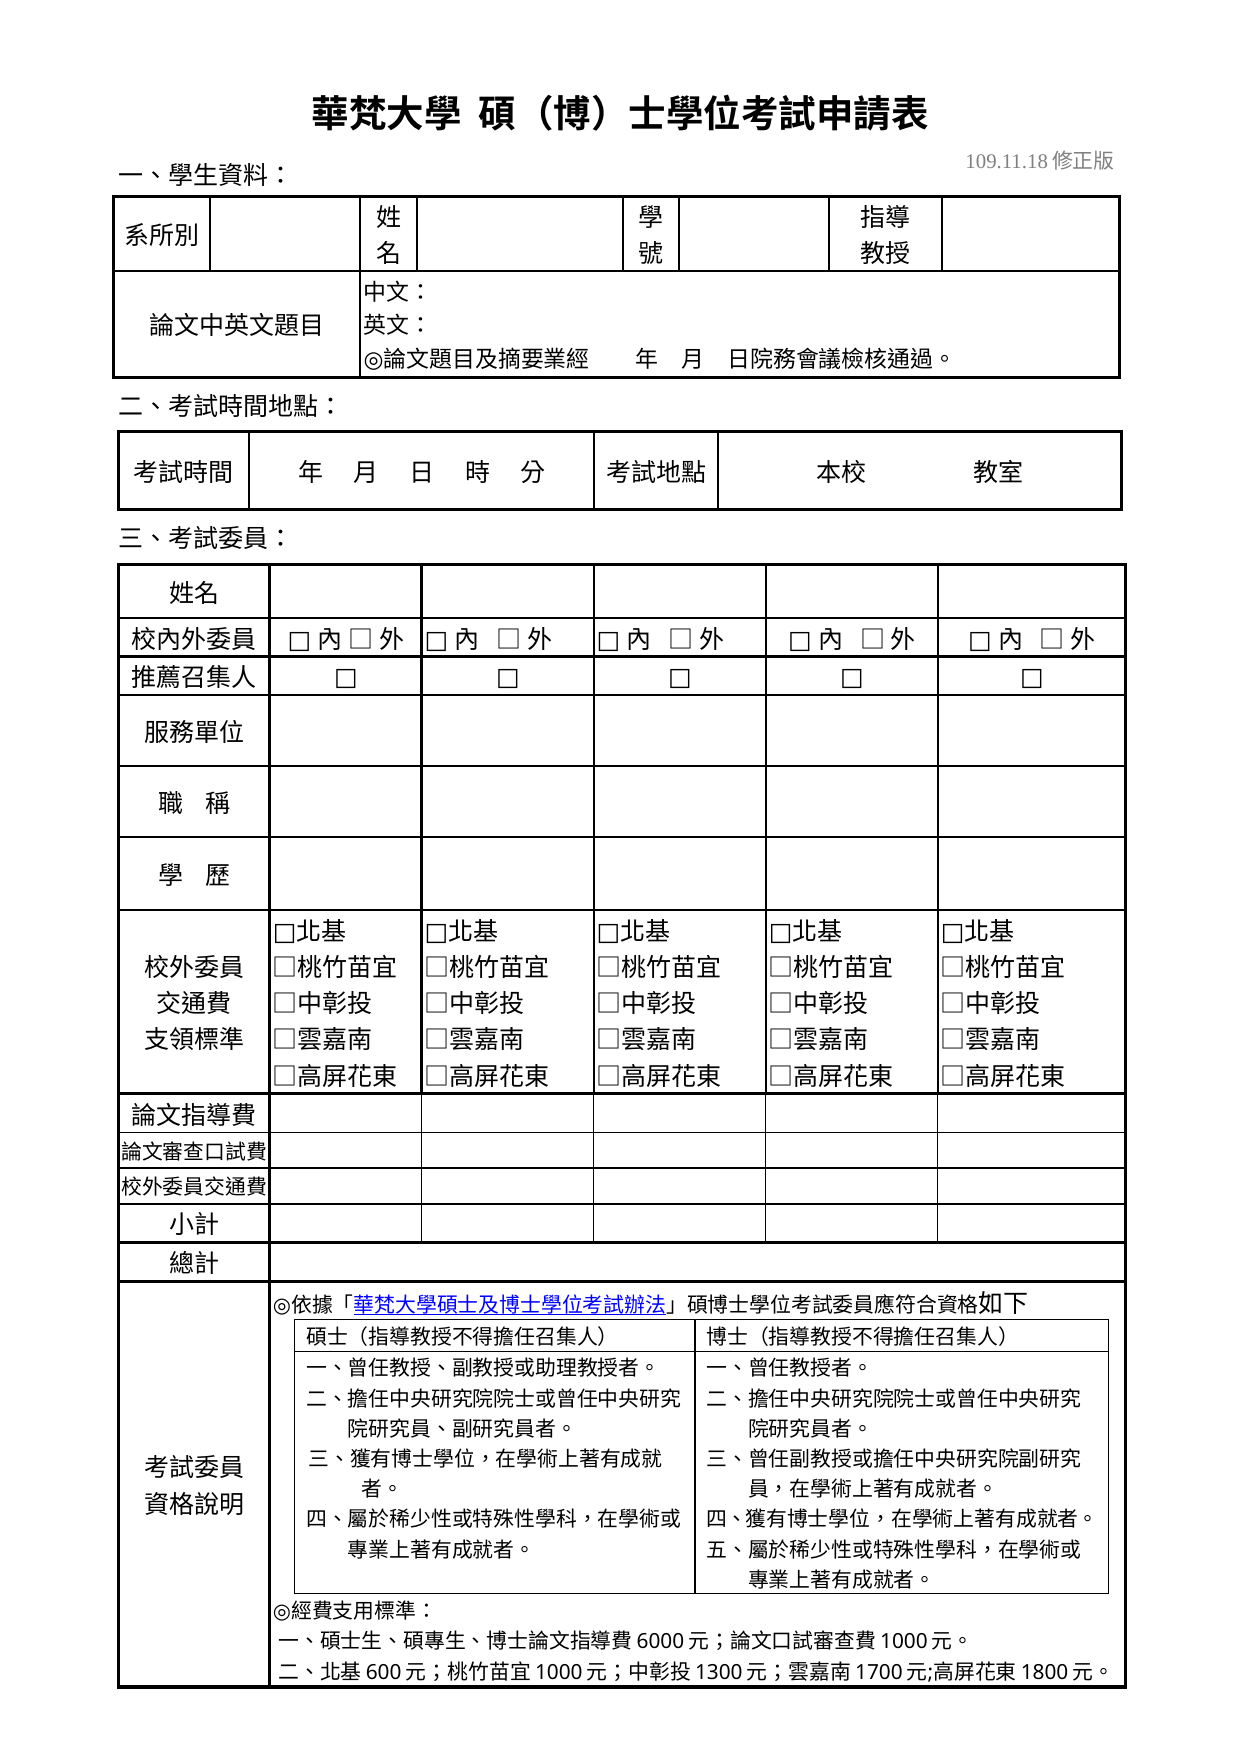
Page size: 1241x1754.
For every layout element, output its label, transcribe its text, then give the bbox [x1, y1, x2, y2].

table_cell [595, 838, 765, 909]
table_cell 論文中英文題目 [115, 272, 359, 376]
text 三、考試委員： [118, 519, 1122, 555]
table_cell [767, 767, 937, 836]
table_header [767, 566, 937, 617]
table_cell 中文： 英文： ◎論文題目及摘要業經 年 月 日院務會議檢核通過。 [361, 272, 1118, 376]
text 二、考試時間地點： [118, 386, 1122, 422]
table_header 本校 教室 [719, 433, 1120, 508]
table_cell [594, 1169, 765, 1203]
table_cell 校內外委員 [120, 619, 268, 655]
table_header 年 月 日 時 分 [250, 433, 593, 508]
table_cell [595, 696, 765, 765]
table_cell □北基 □桃竹苗宜 □中彰投 □雲嘉南 □高屏花東 [271, 911, 420, 1092]
table_cell 學 歷 [120, 838, 268, 909]
table_cell [767, 696, 937, 765]
table_cell [422, 1133, 593, 1167]
table_cell [271, 767, 420, 836]
table_header [595, 566, 765, 617]
table_header 考試地點 [595, 433, 717, 508]
table_cell [271, 1244, 1124, 1280]
text 一、學生資料： [118, 169, 1122, 188]
table_cell [939, 767, 1124, 836]
table_cell [938, 1133, 1124, 1167]
text 華梵大學 碩（博）士學位考試申請表 [118, 107, 1122, 132]
table_cell 推薦召集人 [120, 658, 268, 694]
table_cell [594, 1133, 765, 1167]
table_cell [271, 696, 420, 765]
table_cell [423, 838, 593, 909]
table_cell □北基 □桃竹苗宜 □中彰投 □雲嘉南 □高屏花東 [767, 911, 937, 1092]
table_cell □ [595, 658, 765, 694]
table_cell □北基 □桃竹苗宜 □中彰投 □雲嘉南 □高屏花東 [423, 911, 593, 1092]
table_cell □ [767, 658, 937, 694]
table_cell [422, 1095, 593, 1132]
table_cell [595, 767, 765, 836]
table_cell [766, 1133, 937, 1167]
table_cell □ 內 □ 外 [767, 619, 937, 655]
table_header [418, 198, 622, 270]
table_cell □ 內 □ 外 [423, 619, 593, 655]
table_cell [767, 838, 937, 909]
table_cell [938, 1095, 1124, 1132]
table_cell □ [271, 658, 420, 694]
table_cell [271, 1169, 421, 1203]
table_header [680, 198, 828, 270]
table_cell [271, 1095, 421, 1132]
table_header [939, 566, 1124, 617]
table_header 碩士（指導教授不得擔任召集人） [295, 1320, 694, 1351]
table_cell 校外委員交通費 [120, 1169, 268, 1203]
table_header 博士（指導教授不得擔任召集人） [696, 1320, 1108, 1351]
table_cell [423, 767, 593, 836]
table_header [943, 198, 1118, 270]
table_cell 一、曾任教授、副教授或助理教授者。 二、擔任中央研究院院士或曾任中央研究院研究員、副研究員者。 三、獲有博士學位，在學術上著有成就者。 四、屬於稀少性或特殊性學科，在學術或專業上著有成就者。 [295, 1352, 694, 1593]
table_cell [938, 1169, 1124, 1203]
table_cell [939, 696, 1124, 765]
table_header 系所別 [115, 198, 209, 270]
table_cell [271, 838, 420, 909]
table_cell □ 內 □ 外 [939, 619, 1124, 655]
table_cell 小計 [120, 1205, 268, 1241]
table_cell 論文指導費 [120, 1095, 268, 1132]
table_cell [766, 1095, 937, 1132]
table_cell 服務單位 [120, 696, 268, 765]
table_header 指導 教授 [830, 198, 941, 270]
table_cell [594, 1205, 765, 1241]
table_cell □ 內 □ 外 [271, 619, 420, 655]
table_cell [422, 1205, 593, 1241]
table_cell □ 內 □ 外 [595, 619, 765, 655]
table_cell [939, 838, 1124, 909]
table_header [423, 566, 593, 617]
table_cell ◎依據「華梵大學碩士及博士學位考試辦法」碩博士學位考試委員應符合資格如下 ◎經費支用標準： 一、碩士生、碩專生、博士論文指導費6000元；論文口試審查費1000元。 二、北基600元；桃竹苗宜1000元；中彰投1300元；雲嘉南1700元;高屏花東1800元。 [271, 1283, 1124, 1685]
table_cell 論文審查口試費 [120, 1133, 268, 1167]
table_header 姓 名 [361, 198, 416, 270]
table_cell [938, 1205, 1124, 1241]
table_cell 校外委員 交通費 支領標準 [120, 911, 268, 1092]
table_cell 總計 [120, 1244, 268, 1280]
table_header 學 號 [624, 198, 678, 270]
table_cell 一、曾任教授者。 二、擔任中央研究院院士或曾任中央研究院研究員者。 三、曾任副教授或擔任中央研究院副研究員，在學術上著有成就者。 四、獲有博士學位，在學術上著有成就者。 五、屬於稀少性或特殊性學科，在學術或專業上著有成就者。 [696, 1352, 1108, 1593]
table_header 姓名 [120, 566, 268, 617]
table_cell □ [939, 658, 1124, 694]
table_cell [594, 1095, 765, 1132]
table_header 考試時間 [120, 433, 248, 508]
table_cell □ [423, 658, 593, 694]
table_cell [271, 1133, 421, 1167]
table_cell 考試委員 資格說明 [120, 1283, 268, 1685]
table_cell [766, 1169, 937, 1203]
table_cell [271, 1205, 421, 1241]
text 109.11.18修正版 [965, 144, 1116, 175]
table_cell [422, 1169, 593, 1203]
table_cell □北基 □桃竹苗宜 □中彰投 □雲嘉南 □高屏花東 [939, 911, 1124, 1092]
table_header [211, 198, 359, 270]
table_cell [766, 1205, 937, 1241]
table_header [271, 566, 420, 617]
table_cell □北基 □桃竹苗宜 □中彰投 □雲嘉南 □高屏花東 [595, 911, 765, 1092]
table_cell 職 稱 [120, 767, 268, 836]
table_cell [423, 696, 593, 765]
